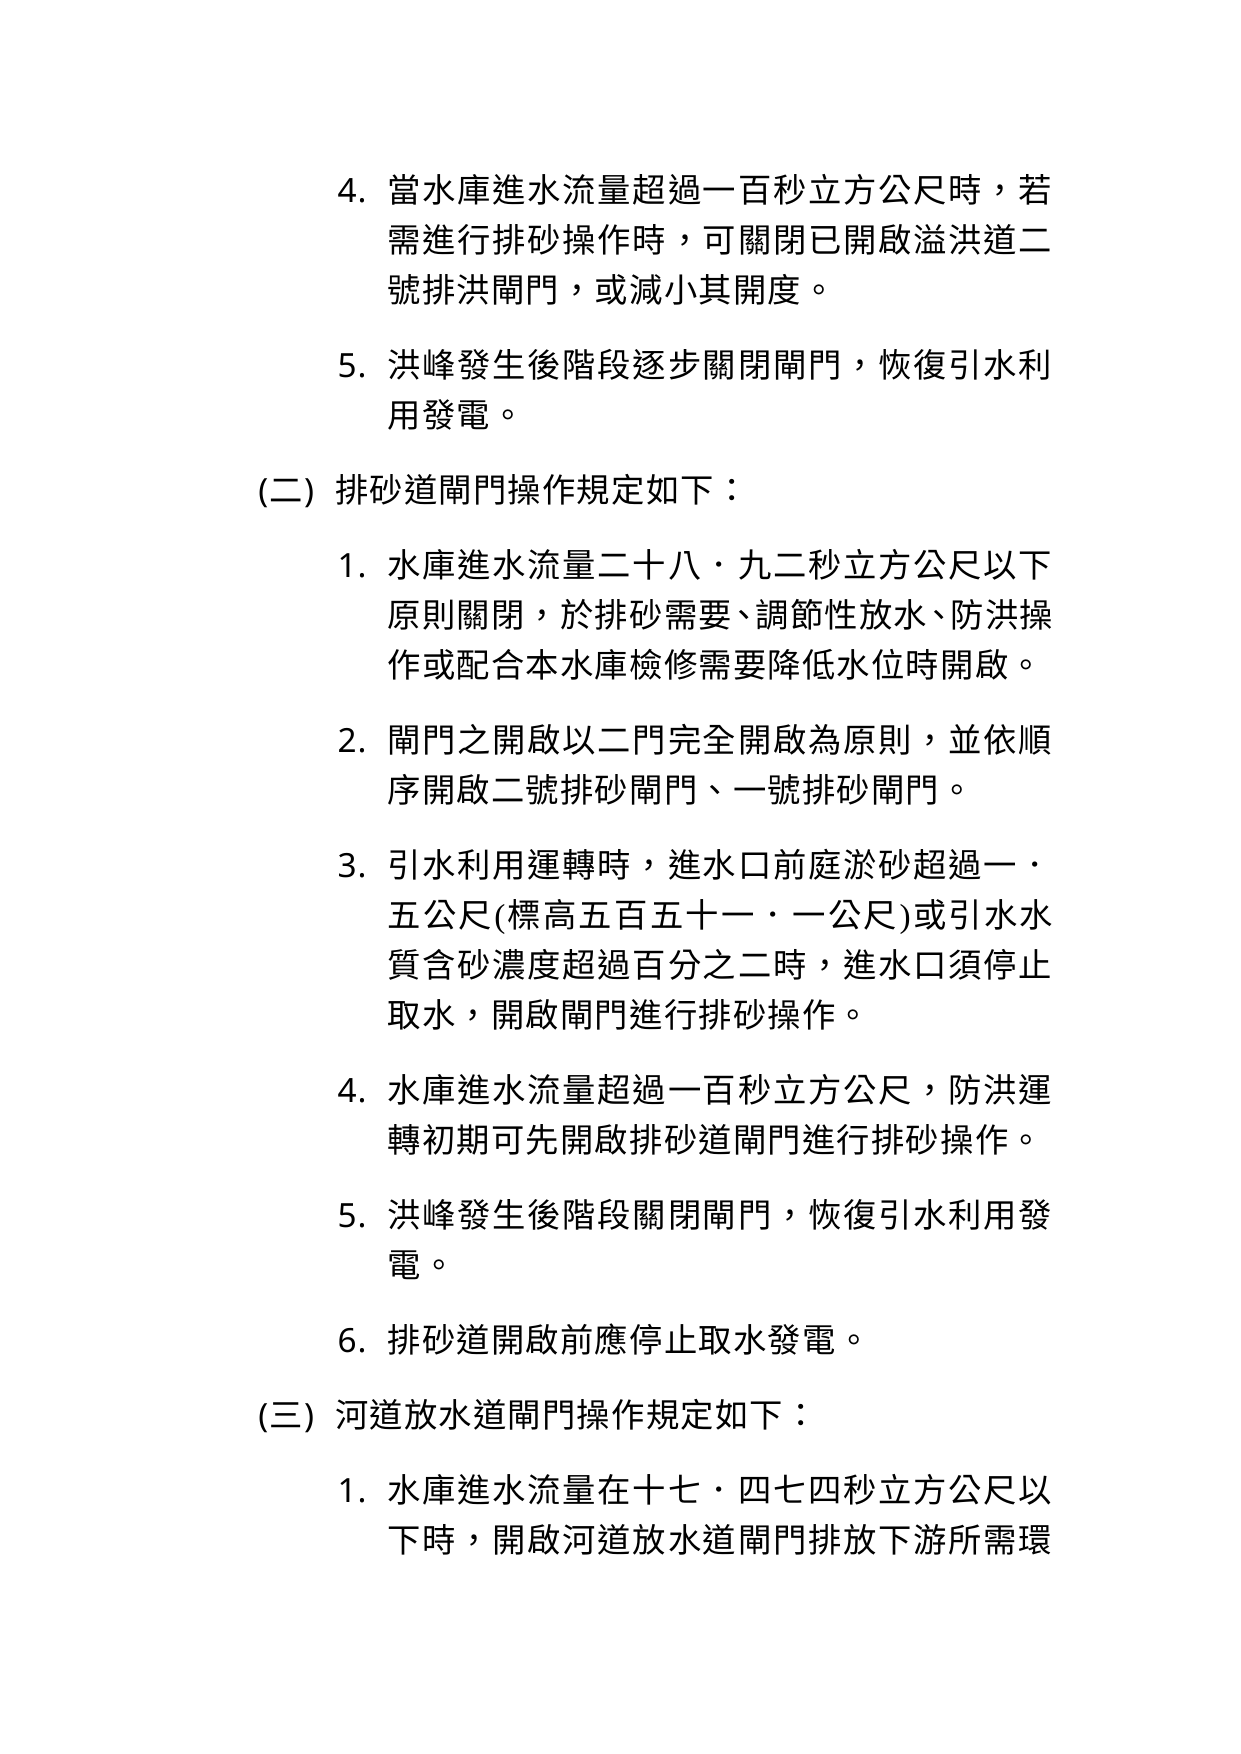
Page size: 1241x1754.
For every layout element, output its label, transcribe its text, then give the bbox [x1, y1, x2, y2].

list 水庫進水流量在十七．四七四秒立方公尺以下時，開啟河道放水道閘門排放下游所需環 [337, 1463, 1053, 1563]
list 水庫進水流量二十八．九二秒立方公尺以下原則關閉，於排砂需要、調節性放水、防洪操作或配合本水庫檢修需要降低水位時開啟。 [337, 538, 1053, 688]
list 水庫進水流量超過一百秒立方公尺，防洪運轉初期可先開啟排砂道閘門進行排砂操作。 [337, 1063, 1053, 1163]
list 閘門之開啟以二門完全開啟為原則，並依順序開啟二號排砂閘門、一號排砂閘門。 [337, 713, 1053, 813]
list 引水利用運轉時，進水口前庭淤砂超過一．五公尺(標高五百五十一．一公尺)或引水水質含砂濃度超過百分之二時，進水口須停止取水，開啟閘門進行排砂操作。 [337, 838, 1053, 1038]
list 洪峰發生後階段逐步關閉閘門，恢復引水利用發電。 [337, 338, 1053, 438]
list 當水庫進水流量超過一百秒立方公尺時，若需進行排砂操作時，可關閉已開啟溢洪道二號排洪閘門，或減小其開度。 [337, 163, 1053, 313]
list 洪峰發生後階段關閉閘門，恢復引水利用發電。 [337, 1188, 1053, 1288]
list 排砂道開啟前應停止取水發電。 [337, 1313, 1053, 1363]
list 排砂道閘門操作規定如下： [258, 463, 1053, 513]
list 河道放水道閘門操作規定如下： [258, 1388, 1053, 1438]
